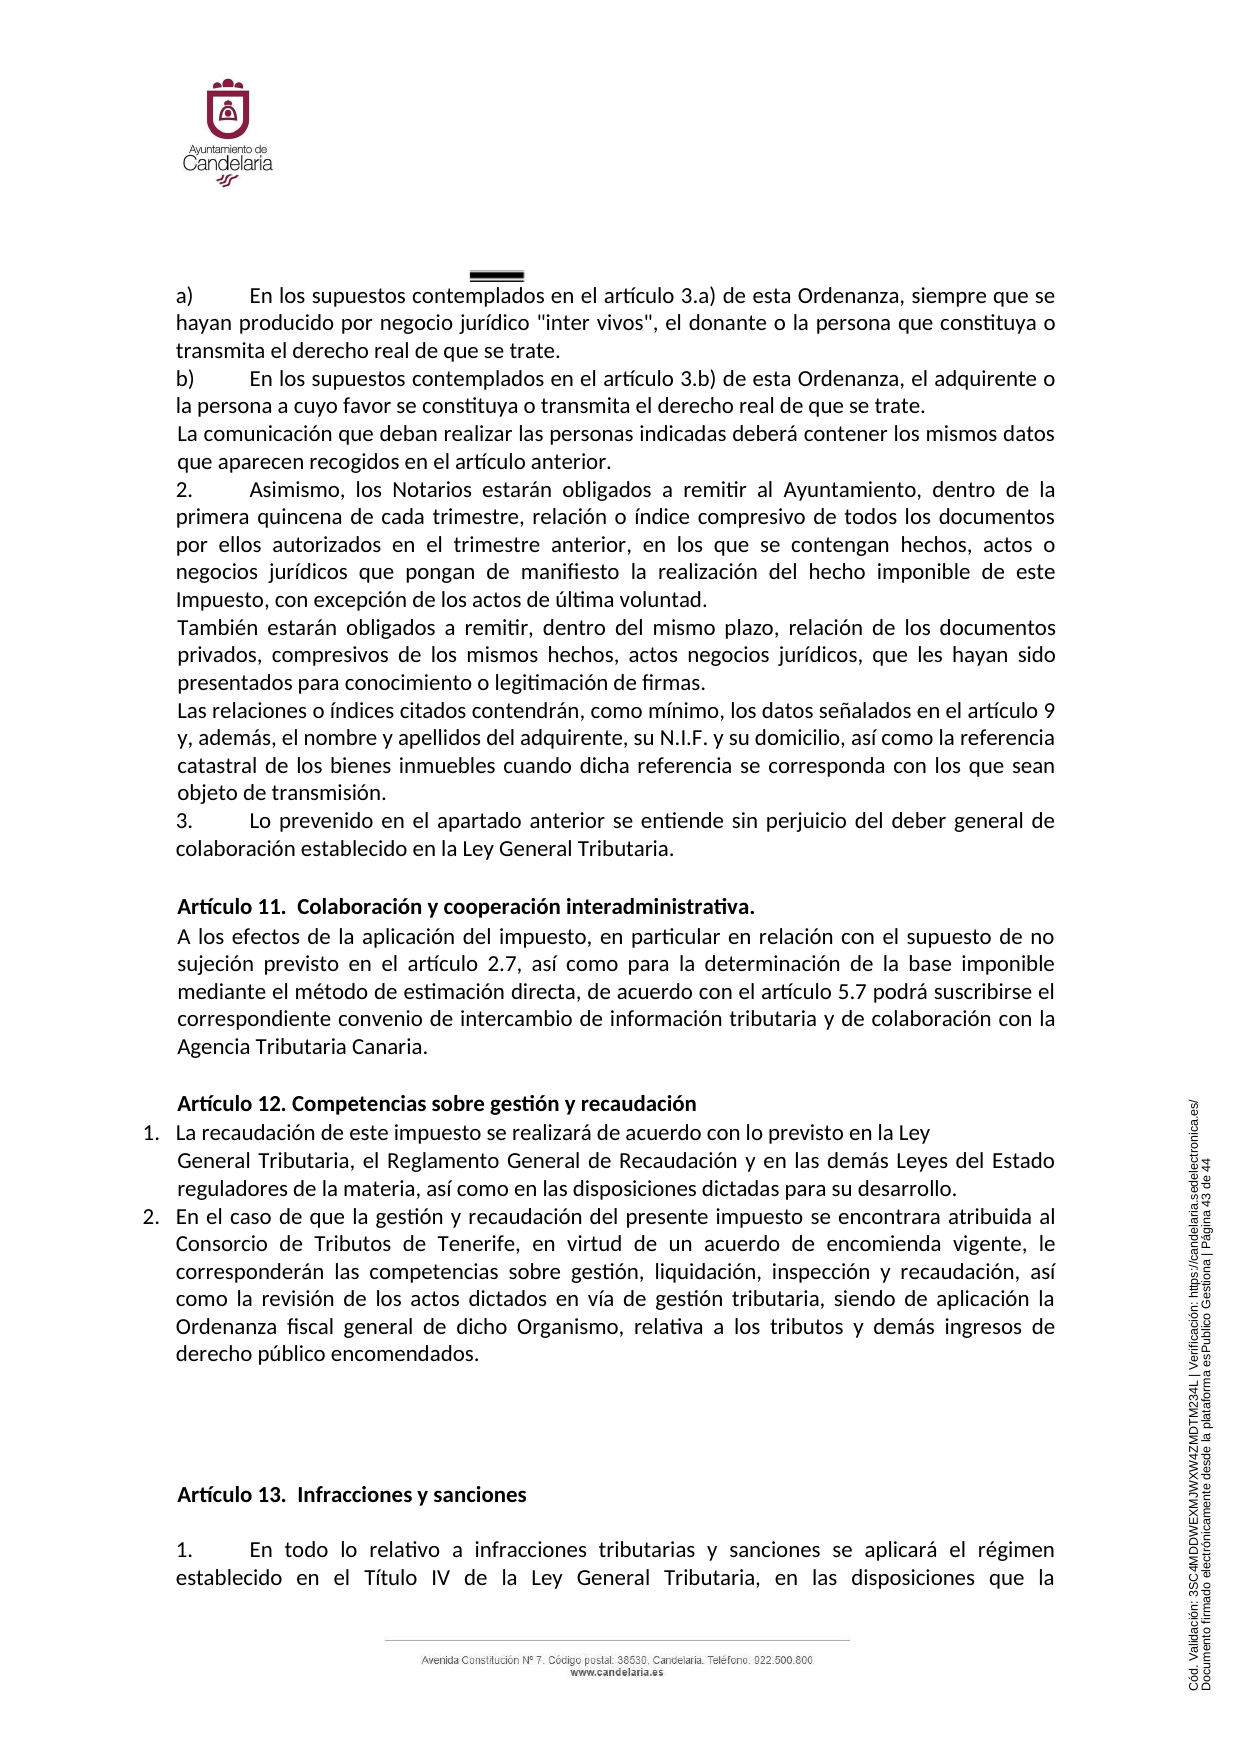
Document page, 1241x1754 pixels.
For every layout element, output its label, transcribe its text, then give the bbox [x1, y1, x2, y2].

text Artículo 11. Colaboración y cooperación interadministrativa. [177, 892, 1063, 921]
list La recaudación de este impuesto se realizará de acuerdo con lo previsto en la Ley [142, 1119, 1057, 1146]
text A los efectos de la aplicación del impuesto, en particular en relación con el supuesto de no sujeción previsto en el artículo 2.7, así como para la determinación de la base imponible mediante el método de estimación directa, de acuerdo con el artículo 5.7 podrá suscribirse el correspondiente convenio de intercambio de información tributaria y de colaboración con la Agencia Tributaria Canaria. [177, 923, 1057, 1060]
list Lo prevenido en el apartado anterior se entiende sin perjuicio del deber general de colaboración establecido en la Ley General Tributaria. [176, 807, 1057, 862]
list En los supuestos contemplados en el artículo 3.a) de esta Ordenanza, siempre que se hayan producido por negocio jurídico "inter vivos", el donante o la persona que constituya o transmita el derecho real de que se trate. [176, 281, 1057, 364]
list En los supuestos contemplados en el artículo 3.b) de esta Ordenanza, el adquirente o la persona a cuyo favor se constituya o transmita el derecho real de que se trate. [176, 364, 1057, 419]
text General Tributaria, el Reglamento General de Recaudación y en las demás Leyes del Estado reguladores de la materia, así como en las disposiciones dictadas para su desarrollo. [177, 1147, 1057, 1202]
list En todo lo relativo a infracciones tributarias y sanciones se aplicará el régimen establecido en el Título IV de la Ley General Tributaria, en las disposiciones que la [176, 1536, 1057, 1591]
text La comunicación que deban realizar las personas indicadas deberá contener los mismos datos que aparecen recogidos en el artículo anterior. [177, 420, 1057, 475]
list En el caso de que la gestión y recaudación del presente impuesto se encontrara atribuida al Consorcio de Tributos de Tenerife, en virtud de un acuerdo de encomienda vigente, le corresponderán las competencias sobre gestión, liquidación, inspección y recaudación, así como la revisión de los actos dictados en vía de gestión tributaria, siendo de aplicación la Ordenanza fiscal general de dicho Organismo, relativa a los tributos y demás ingresos de derecho público encomendados. [142, 1202, 1057, 1367]
text Artículo 12. Competencias sobre gestión y recaudación [177, 1089, 1063, 1117]
text Las relaciones o índices citados contendrán, como mínimo, los datos señalados en el artículo 9 y, además, el nombre y apellidos del adquirente, su N.I.F. y su domicilio, así como la referencia catastral de los bienes inmuebles cuando dicha referencia se corresponda con los que sean objeto de transmisión. [177, 697, 1057, 806]
list Asimismo, los Notarios estarán obligados a remitir al Ayuntamiento, dentro de la primera quincena de cada trimestre, relación o índice compresivo de todos los documentos por ellos autorizados en el trimestre anterior, en los que se contengan hechos, actos o negocios jurídicos que pongan de manifiesto la realización del hecho imponible de este Impuesto, con excepción de los actos de última voluntad. [176, 476, 1057, 613]
text Artículo 13. Infracciones y sanciones [177, 1480, 1063, 1508]
text También estarán obligados a remitir, dentro del mismo plazo, relación de los documentos privados, compresivos de los mismos hechos, actos negocios jurídicos, que les hayan sido presentados para conocimiento o legitimación de firmas. [177, 613, 1057, 696]
